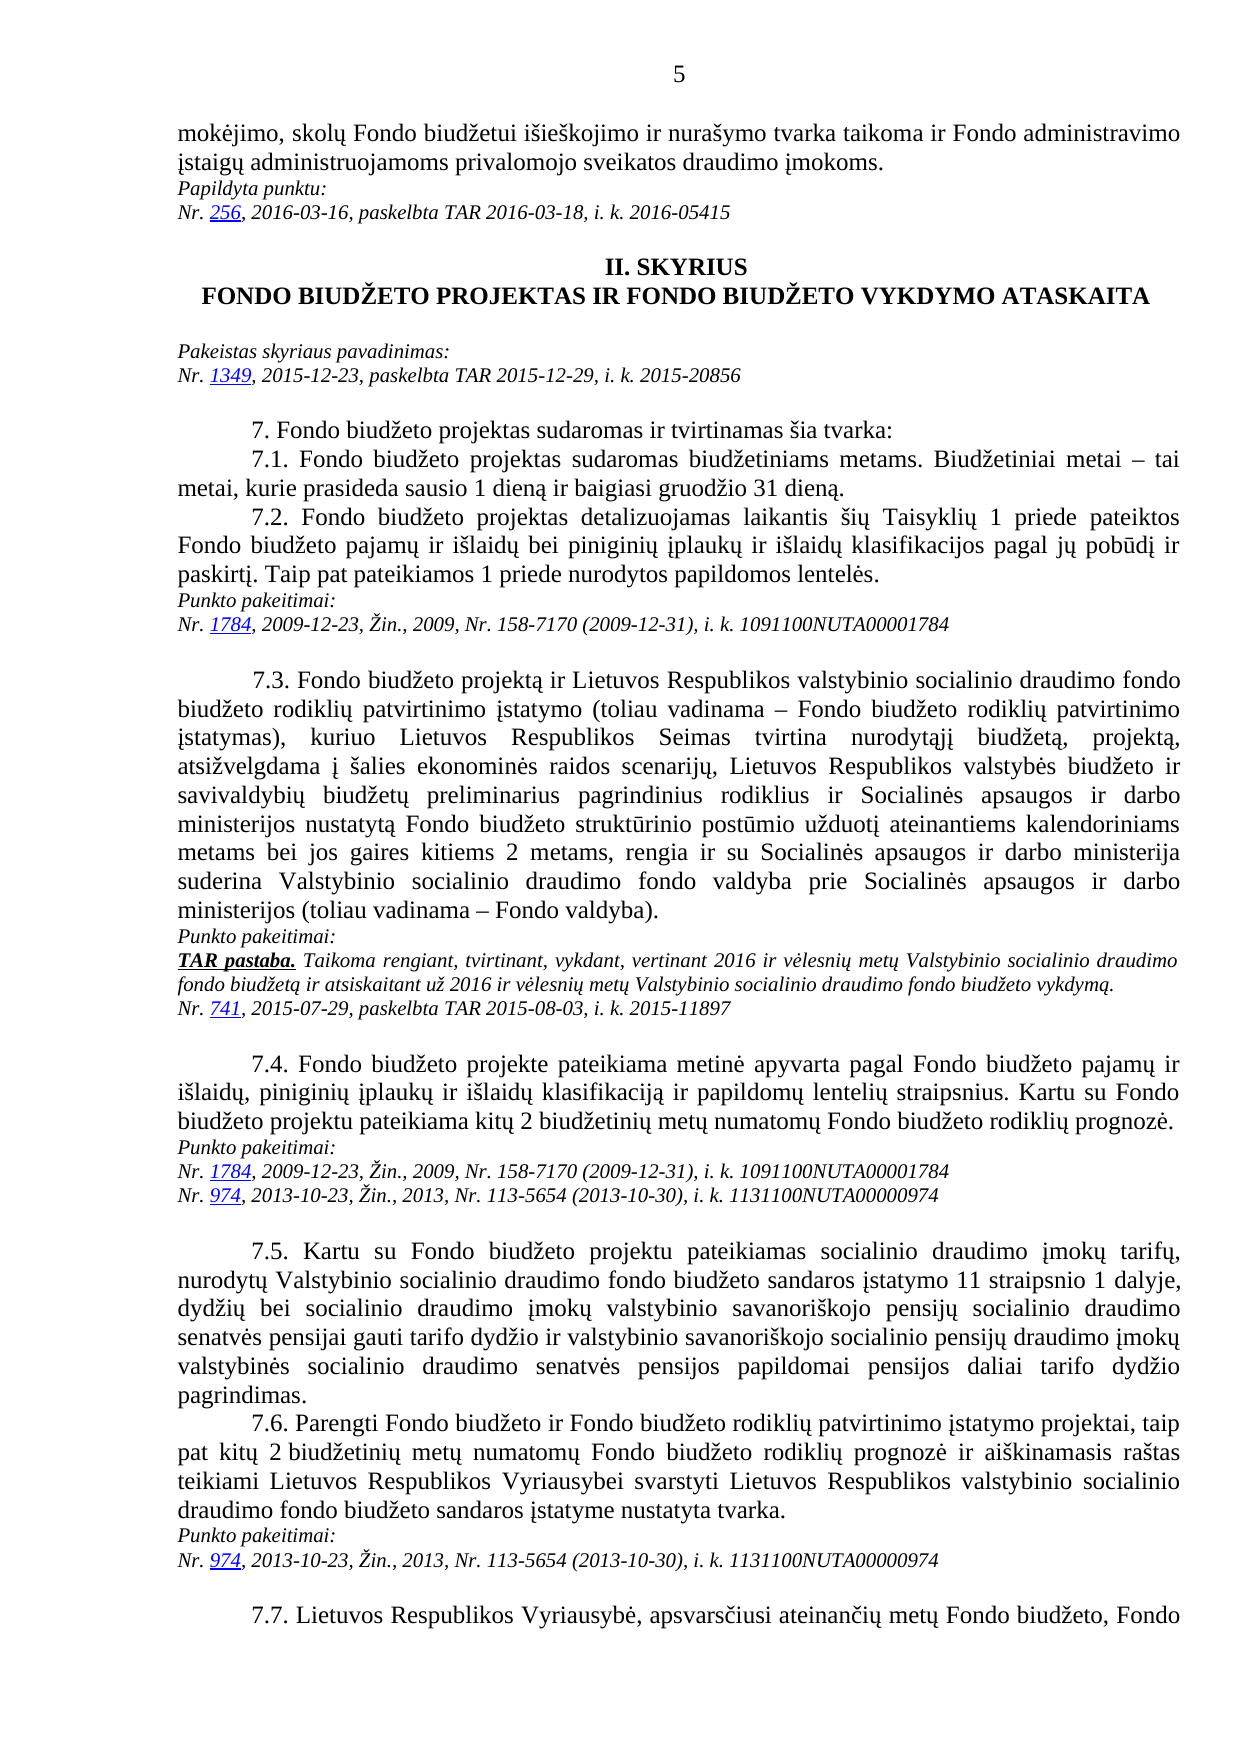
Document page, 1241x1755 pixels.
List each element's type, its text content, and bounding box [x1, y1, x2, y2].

text Papildyta punktu: [177, 176, 1181, 200]
text Nr. 1349, 2015-12-23, paskelbta TAR 2015-12-29, i. k. 2015-20856 [177, 363, 1181, 387]
text 7.7. Lietuvos Respublikos Vyriausybė, apsvarsčiusi ateinančių metų Fondo biudžeto, Fondo [177, 1600, 1181, 1629]
text 7.5. Kartu su Fondo biudžeto projektu pateikiamas socialinio draudimo įmokų tarifų, nurodytų Valstybinio socialinio draudimo fondo biudžeto sandaros įstatymo 11 straipsnio 1 dalyje, dydžių bei socialinio draudimo įmokų valstybinio savanoriškojo pensijų socialinio draudimo senatvės pensijai gauti tarifo dydžio ir valstybinio savanoriškojo socialinio pensijų draudimo įmokų valstybinės socialinio draudimo senatvės pensijos papildomai pensijos daliai tarifo dydžio pagrindimas. [177, 1236, 1181, 1408]
text Nr. 256, 2016-03-16, paskelbta TAR 2016-03-18, i. k. 2016-05415 [177, 200, 1181, 224]
text Nr. 741, 2015-07-29, paskelbta TAR 2015-08-03, i. k. 2015-11897 [177, 996, 1181, 1020]
text Nr. 974, 2013-10-23, Žin., 2013, Nr. 113-5654 (2013-10-30), i. k. 1131100NUTA00000974 [177, 1183, 1181, 1207]
text 7.6. Parengti Fondo biudžeto ir Fondo biudžeto rodiklių patvirtinimo įstatymo projektai, taip pat kitų 2 biudžetinių metų numatomų Fondo biudžeto rodiklių prognozė ir aiškinamasis raštas teikiami Lietuvos Respublikos Vyriausybei svarstyti Lietuvos Respublikos valstybinio socialinio draudimo fondo biudžeto sandaros įstatyme nustatyta tvarka. [177, 1408, 1181, 1523]
text Nr. 1784, 2009-12-23, Žin., 2009, Nr. 158-7170 (2009-12-31), i. k. 1091100NUTA00001784 [177, 612, 1181, 636]
text Nr. 974, 2013-10-23, Žin., 2013, Nr. 113-5654 (2013-10-30), i. k. 1131100NUTA00000974 [177, 1547, 1181, 1572]
text Nr. 1784, 2009-12-23, Žin., 2009, Nr. 158-7170 (2009-12-31), i. k. 1091100NUTA00001784 [177, 1159, 1181, 1183]
text 7.2. Fondo biudžeto projektas detalizuojamas laikantis šių Taisyklių 1 priede pateiktos Fondo biudžeto pajamų ir išlaidų bei piniginių įplaukų ir išlaidų klasifikacijos pagal jų pobūdį ir paskirtį. Taip pat pateikiamos 1 priede nurodytos papildomos lentelės. [177, 502, 1181, 588]
text Punkto pakeitimai: [177, 924, 1181, 948]
text Punkto pakeitimai: [177, 1135, 1181, 1159]
text 7.4. Fondo biudžeto projekte pateikiama metinė apyvarta pagal Fondo biudžeto pajamų ir išlaidų, piniginių įplaukų ir išlaidų klasifikaciją ir papildomų lentelių straipsnius. Kartu su Fondo biudžeto projektu pateikiama kitų 2 biudžetinių metų numatomų Fondo biudžeto rodiklių prognozė. [177, 1049, 1181, 1135]
text 7.3. Fondo biudžeto projektą ir Lietuvos Respublikos valstybinio socialinio draudimo fondo biudžeto rodiklių patvirtinimo įstatymo (toliau vadinama – Fondo biudžeto rodiklių patvirtinimo įstatymas), kuriuo Lietuvos Respublikos Seimas tvirtina nurodytąjį biudžetą, projektą, atsižvelgdama į šalies ekonominės raidos scenarijų, Lietuvos Respublikos valstybės biudžeto ir savivaldybių biudžetų preliminarius pagrindinius rodiklius ir Socialinės apsaugos ir darbo ministerijos nustatytą Fondo biudžeto struktūrinio postūmio užduotį ateinantiems kalendoriniams metams bei jos gaires kitiems 2 metams, rengia ir su Socialinės apsaugos ir darbo ministerija suderina Valstybinio socialinio draudimo fondo valdyba prie Socialinės apsaugos ir darbo ministerijos (toliau vadinama – Fondo valdyba). [177, 665, 1181, 924]
text 7. Fondo biudžeto projektas sudaromas ir tvirtinamas šia tvarka: [177, 416, 1181, 444]
text mokėjimo, skolų Fondo biudžetui išieškojimo ir nurašymo tvarka taikoma ir Fondo administravimo įstaigų administruojamoms privalomojo sveikatos draudimo įmokoms. [177, 118, 1181, 176]
text TAR pastaba. Taikoma rengiant, tvirtinant, vykdant, vertinant 2016 ir vėlesnių metų Valstybinio socialinio draudimo fondo biudžetą ir atsiskaitant už 2016 ir vėlesnių metų Valstybinio socialinio draudimo fondo biudžeto vykdymą. [177, 948, 1181, 996]
text Punkto pakeitimai: [177, 1523, 1181, 1547]
text Pakeistas skyriaus pavadinimas: [177, 339, 1181, 363]
text 7.1. Fondo biudžeto projektas sudaromas biudžetiniams metams. Biudžetiniai metai – tai metai, kurie prasideda sausio 1 dieną ir baigiasi gruodžio 31 dieną. [177, 444, 1181, 502]
text Punkto pakeitimai: [177, 588, 1181, 612]
text II. SKYRIUS FONDO BIUDŽETO PROJEKTAS IR FONDO BIUDŽETO VYKDYMO ATASKAITA [177, 252, 1181, 310]
